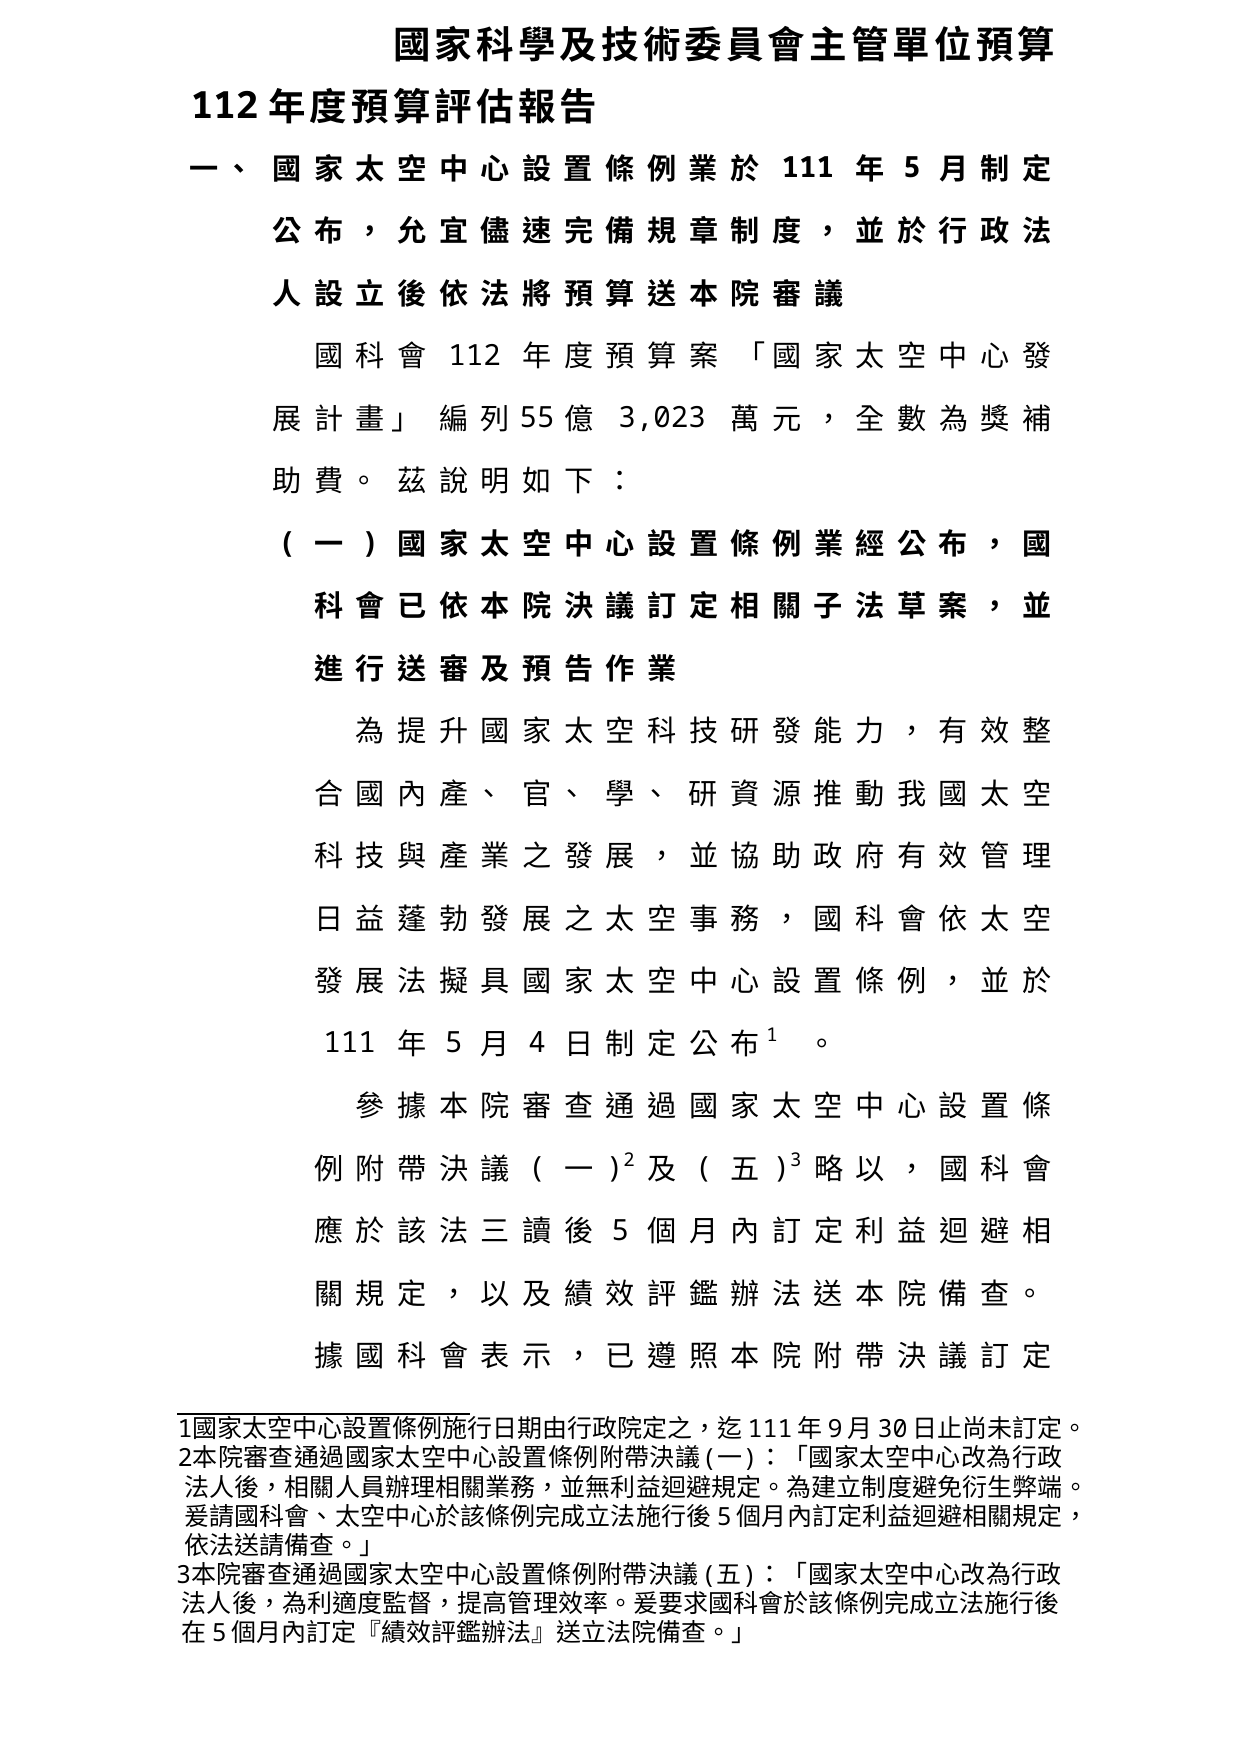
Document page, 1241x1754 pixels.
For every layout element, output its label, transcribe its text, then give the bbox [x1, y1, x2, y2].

text 為提升國家太空科技研發能力，有效整合國內產、官、學、研資源推動我國太空科技與產業之發展，並協助政府有效管理日益蓬勃發展之太空事務，國科會依太空發展法擬具國家太空中心設置條例，並於111年5月4日制定公布。 [271, 687, 1058, 1062]
text (一)國家太空中心設置條例業經公布，國科會已依本院決議訂定相關子法草案，並進行送審及預告作業 [242, 500, 1058, 687]
text 國家太空中心設置條例施行日期由行政院定之，迄111年9月30日止尚未訂定。 [177, 1414, 1063, 1443]
text 本院審查通過國家太空中心設置條例附帶決議(五)：「國家太空中心改為行政法人後，為利適度監督，提高管理效率。爰要求國科會於該條例完成立法施行後，在5個月內訂定『績效評鑑辦法』送立法院備查。」 [176, 1560, 1063, 1648]
text 本院審查通過國家太空中心設置條例附帶決議(一)：「國家太空中心改為行政法人後，相關人員辦理相關業務，並無利益迴避規定。為建立制度避免衍生弊端。爰請國科會、太空中心於該條例完成立法施行後5個月內訂定利益迴避相關規定，依法送請備查。」 [177, 1443, 1063, 1560]
text 參據本院審查通過國家太空中心設置條例附帶決議(一)及(五)略以，國科會應於該法三讀後5個月內訂定利益迴避相關規定，以及績效評鑑辦法送本院備查。據國科會表示，已遵照本院附帶決議訂定 [271, 1062, 1058, 1375]
text 一、國家太空中心設置條例業於111年5月制定公布，允宜儘速完備規章制度，並於行政法人設立後依法將預算送本院審議 [183, 125, 1058, 312]
text 國科會112年度預算案「國家太空中心發展計畫」編列55億3,023萬元，全數為獎補助費。茲說明如下： [242, 312, 1058, 500]
text 國家科學及技術委員會主管單位預算112年度預算評估報告 [14, 0, 1058, 125]
